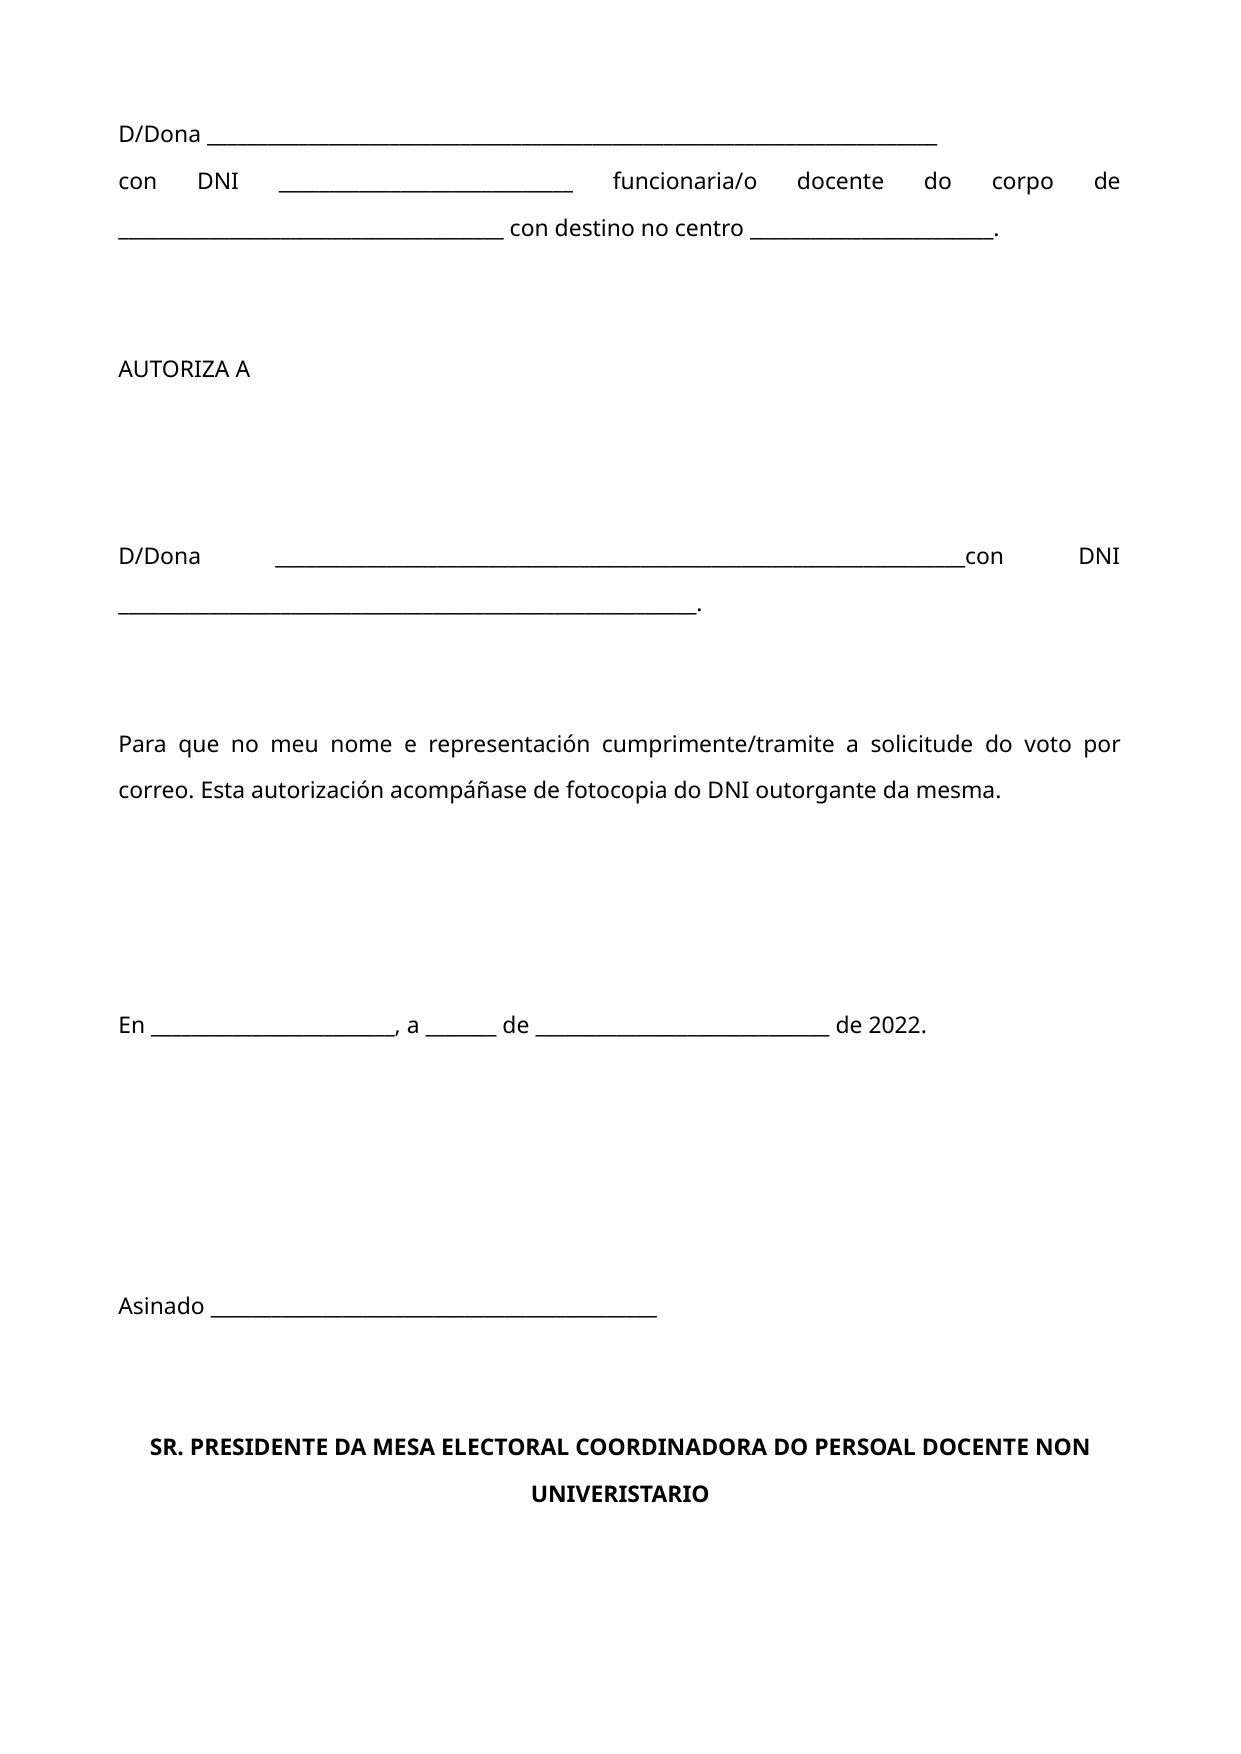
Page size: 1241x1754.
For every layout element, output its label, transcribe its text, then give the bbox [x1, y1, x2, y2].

text Para que no meu nome e representación cumprimente/tramite a solicitude do voto por correo. Esta autorización acompáñase de fotocopia do DNI outorgante da mesma. [118, 727, 1122, 806]
text AUTORIZA A [118, 352, 1122, 384]
text En ________________________, a _______ de _____________________________ de 2022. [118, 1009, 1122, 1040]
text con DNI _____________________________ funcionaria/o docente do corpo de ______________________________________ con destino no centro ________________________. [118, 165, 1122, 243]
text D/Dona ________________________________________________________________________ [118, 118, 1122, 149]
text Asinado ____________________________________________ [118, 1290, 1122, 1321]
text SR. PRESIDENTE DA MESA ELECTORAL COORDINADORA DO PERSOAL DOCENTE NON UNIVERISTARIO [118, 1431, 1122, 1509]
text D/Dona ____________________________________________________________________con DNI _________________________________________________________. [118, 540, 1122, 618]
